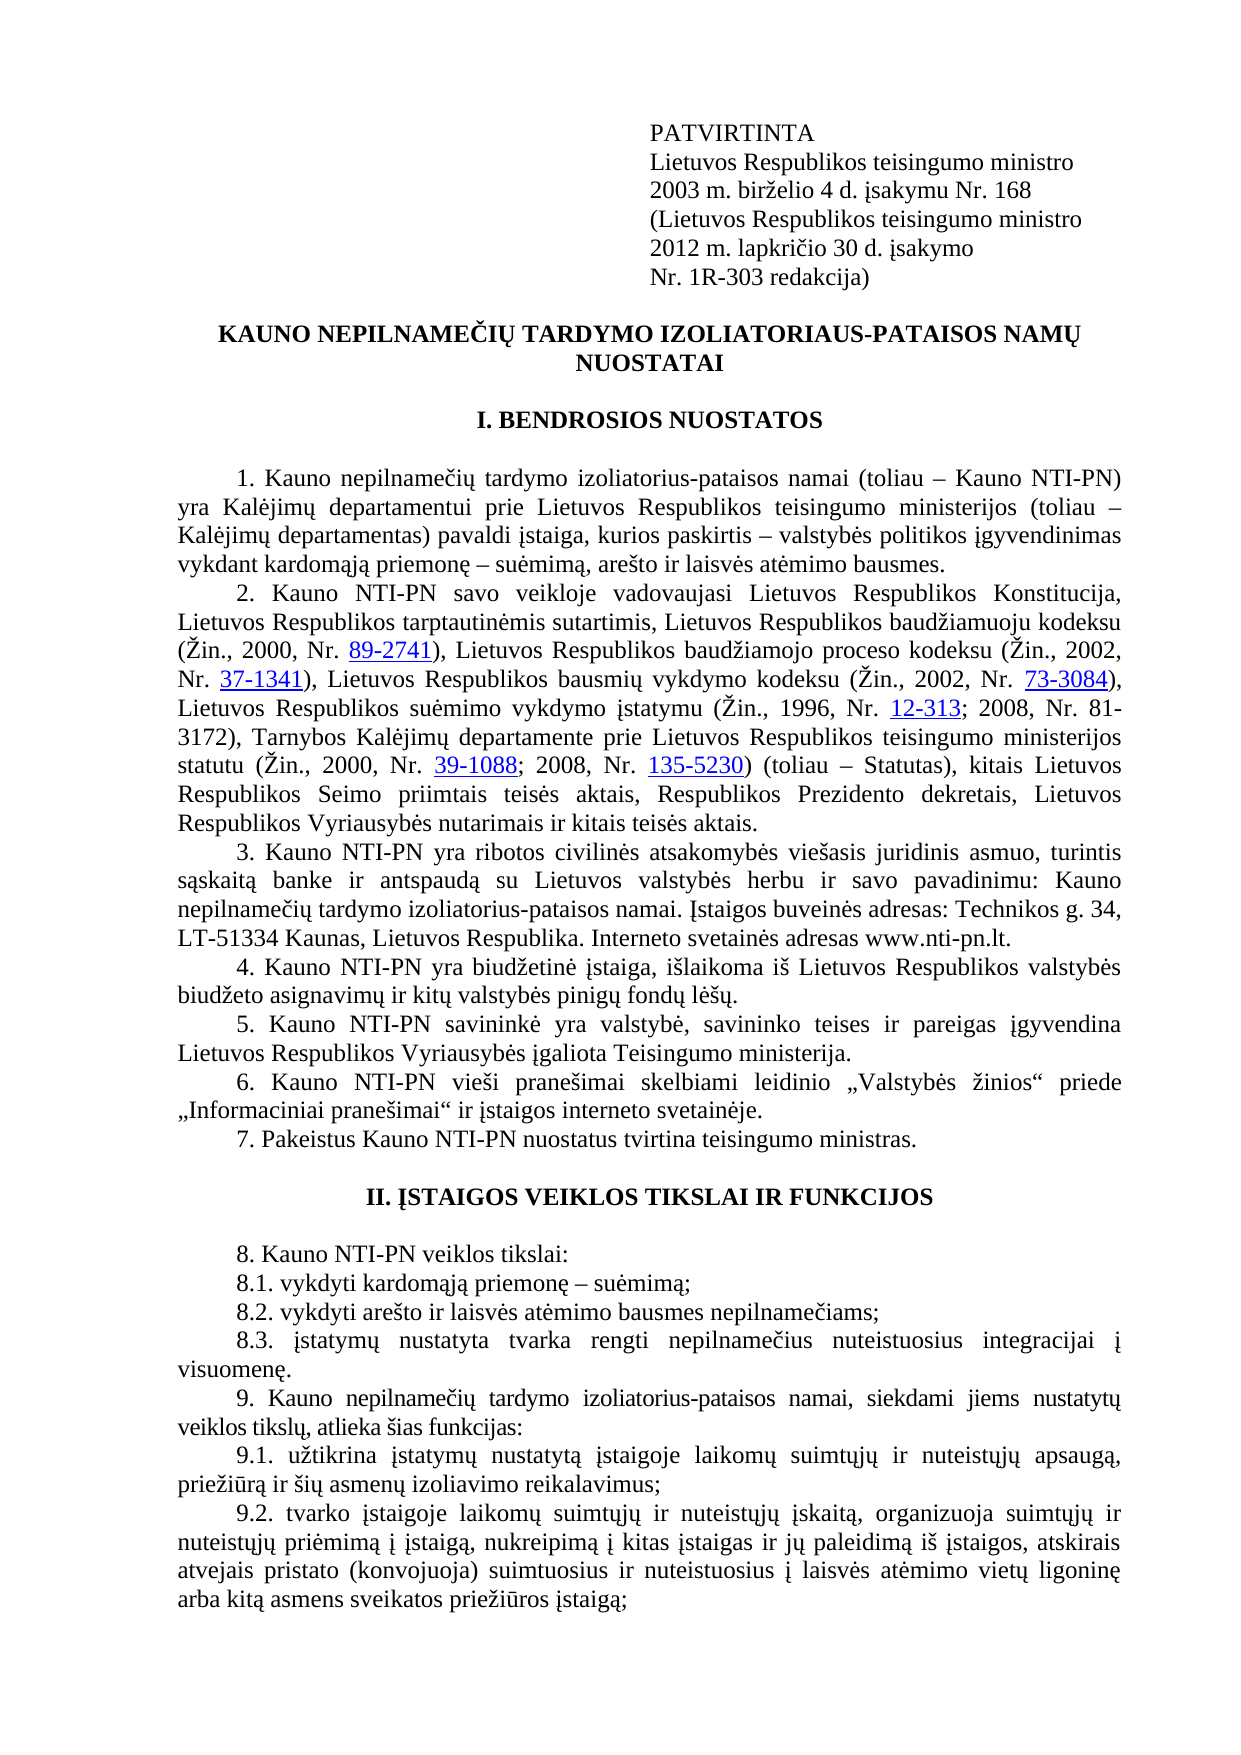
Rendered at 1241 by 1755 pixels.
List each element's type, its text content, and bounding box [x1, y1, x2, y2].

text 7. Pakeistus Kauno NTI-PN nuostatus tvirtina teisingumo ministras. [177, 1124, 1122, 1153]
text Lietuvos Respublikos teisingumo ministro [649, 147, 1122, 176]
text 8. Kauno NTI-PN veiklos tikslai: [177, 1239, 1122, 1268]
text 3. Kauno NTI-PN yra ribotos civilinės atsakomybės viešasis juridinis asmuo, turintis sąskaitą banke ir antspaudą su Lietuvos valstybės herbu ir savo pavadinimu: Kauno nepilnamečių tardymo izoliatorius-pataisos namai. Įstaigos buveinės adresas: Technikos g. 34, LT-51334 Kaunas, Lietuvos Respublika. Interneto svetainės adresas www.nti-pn.lt. [177, 837, 1122, 952]
text 1. Kauno nepilnamečių tardymo izoliatorius-pataisos namai (toliau – Kauno NTI-PN) yra Kalėjimų departamentui prie Lietuvos Respublikos teisingumo ministerijos (toliau – Kalėjimų departamentas) pavaldi įstaiga, kurios paskirtis – valstybės politikos įgyvendinimas vykdant kardomąją priemonę – suėmimą, arešto ir laisvės atėmimo bausmes. [177, 463, 1122, 578]
text II. ĮSTAIGOS VEIKLOS TIKSLAI IR FUNKCIJOS [177, 1182, 1122, 1211]
text 8.2. vykdyti arešto ir laisvės atėmimo bausmes nepilnamečiams; [177, 1297, 1122, 1326]
text 2003 m. birželio 4 d. įsakymu Nr. 168 [649, 176, 1122, 204]
text I. BENDROSIOS NUOSTATOS [177, 406, 1122, 434]
text 2. Kauno NTI-PN savo veikloje vadovaujasi Lietuvos Respublikos Konstitucija, Lietuvos Respublikos tarptautinėmis sutartimis, Lietuvos Respublikos baudžiamuoju kodeksu (Žin., 2000, Nr. 89-2741), Lietuvos Respublikos baudžiamojo proceso kodeksu (Žin., 2002, Nr. 37-1341), Lietuvos Respublikos bausmių vykdymo kodeksu (Žin., 2002, Nr. 73-3084), Lietuvos Respublikos suėmimo vykdymo įstatymu (Žin., 1996, Nr. 12-313; 2008, Nr. 81-3172), Tarnybos Kalėjimų departamente prie Lietuvos Respublikos teisingumo ministerijos statutu (Žin., 2000, Nr. 39-1088; 2008, Nr. 135-5230) (toliau – Statutas), kitais Lietuvos Respublikos Seimo priimtais teisės aktais, Respublikos Prezidento dekretais, Lietuvos Respublikos Vyriausybės nutarimais ir kitais teisės aktais. [177, 578, 1122, 837]
text 9. Kauno nepilnamečių tardymo izoliatorius-pataisos namai, siekdami jiems nustatytų veiklos tikslų, atlieka šias funkcijas: [177, 1383, 1122, 1441]
text 9.2. tvarko įstaigoje laikomų suimtųjų ir nuteistųjų įskaitą, organizuoja suimtųjų ir nuteistųjų priėmimą į įstaigą, nukreipimą į kitas įstaigas ir jų paleidimą iš įstaigos, atskirais atvejais pristato (konvojuoja) suimtuosius ir nuteistuosius į laisvės atėmimo vietų ligoninę arba kitą asmens sveikatos priežiūros įstaigą; [177, 1498, 1122, 1613]
text KAUNO NEPILNAMEČIŲ TARDYMO IZOLIATORIAUS-PATAISOS NAMŲ NUOSTATAI [177, 319, 1122, 377]
text PATVIRTINTA [649, 118, 1122, 147]
text 9.1. užtikrina įstatymų nustatytą įstaigoje laikomų suimtųjų ir nuteistųjų apsaugą, priežiūrą ir šių asmenų izoliavimo reikalavimus; [177, 1441, 1122, 1498]
text (Lietuvos Respublikos teisingumo ministro [649, 204, 1122, 233]
text 4. Kauno NTI-PN yra biudžetinė įstaiga, išlaikoma iš Lietuvos Respublikos valstybės biudžeto asignavimų ir kitų valstybės pinigų fondų lėšų. [177, 952, 1122, 1009]
text Nr. 1R-303 redakcija) [649, 262, 1122, 291]
text 2012 m. lapkričio 30 d. įsakymo [649, 233, 1122, 262]
text 5. Kauno NTI-PN savininkė yra valstybė, savininko teises ir pareigas įgyvendina Lietuvos Respublikos Vyriausybės įgaliota Teisingumo ministerija. [177, 1009, 1122, 1067]
text 8.1. vykdyti kardomąją priemonę – suėmimą; [177, 1268, 1122, 1297]
text 6. Kauno NTI-PN vieši pranešimai skelbiami leidinio „Valstybės žinios“ priede „Informaciniai pranešimai“ ir įstaigos interneto svetainėje. [177, 1067, 1122, 1124]
text 8.3. įstatymų nustatyta tvarka rengti nepilnamečius nuteistuosius integracijai į visuomenę. [177, 1326, 1122, 1383]
